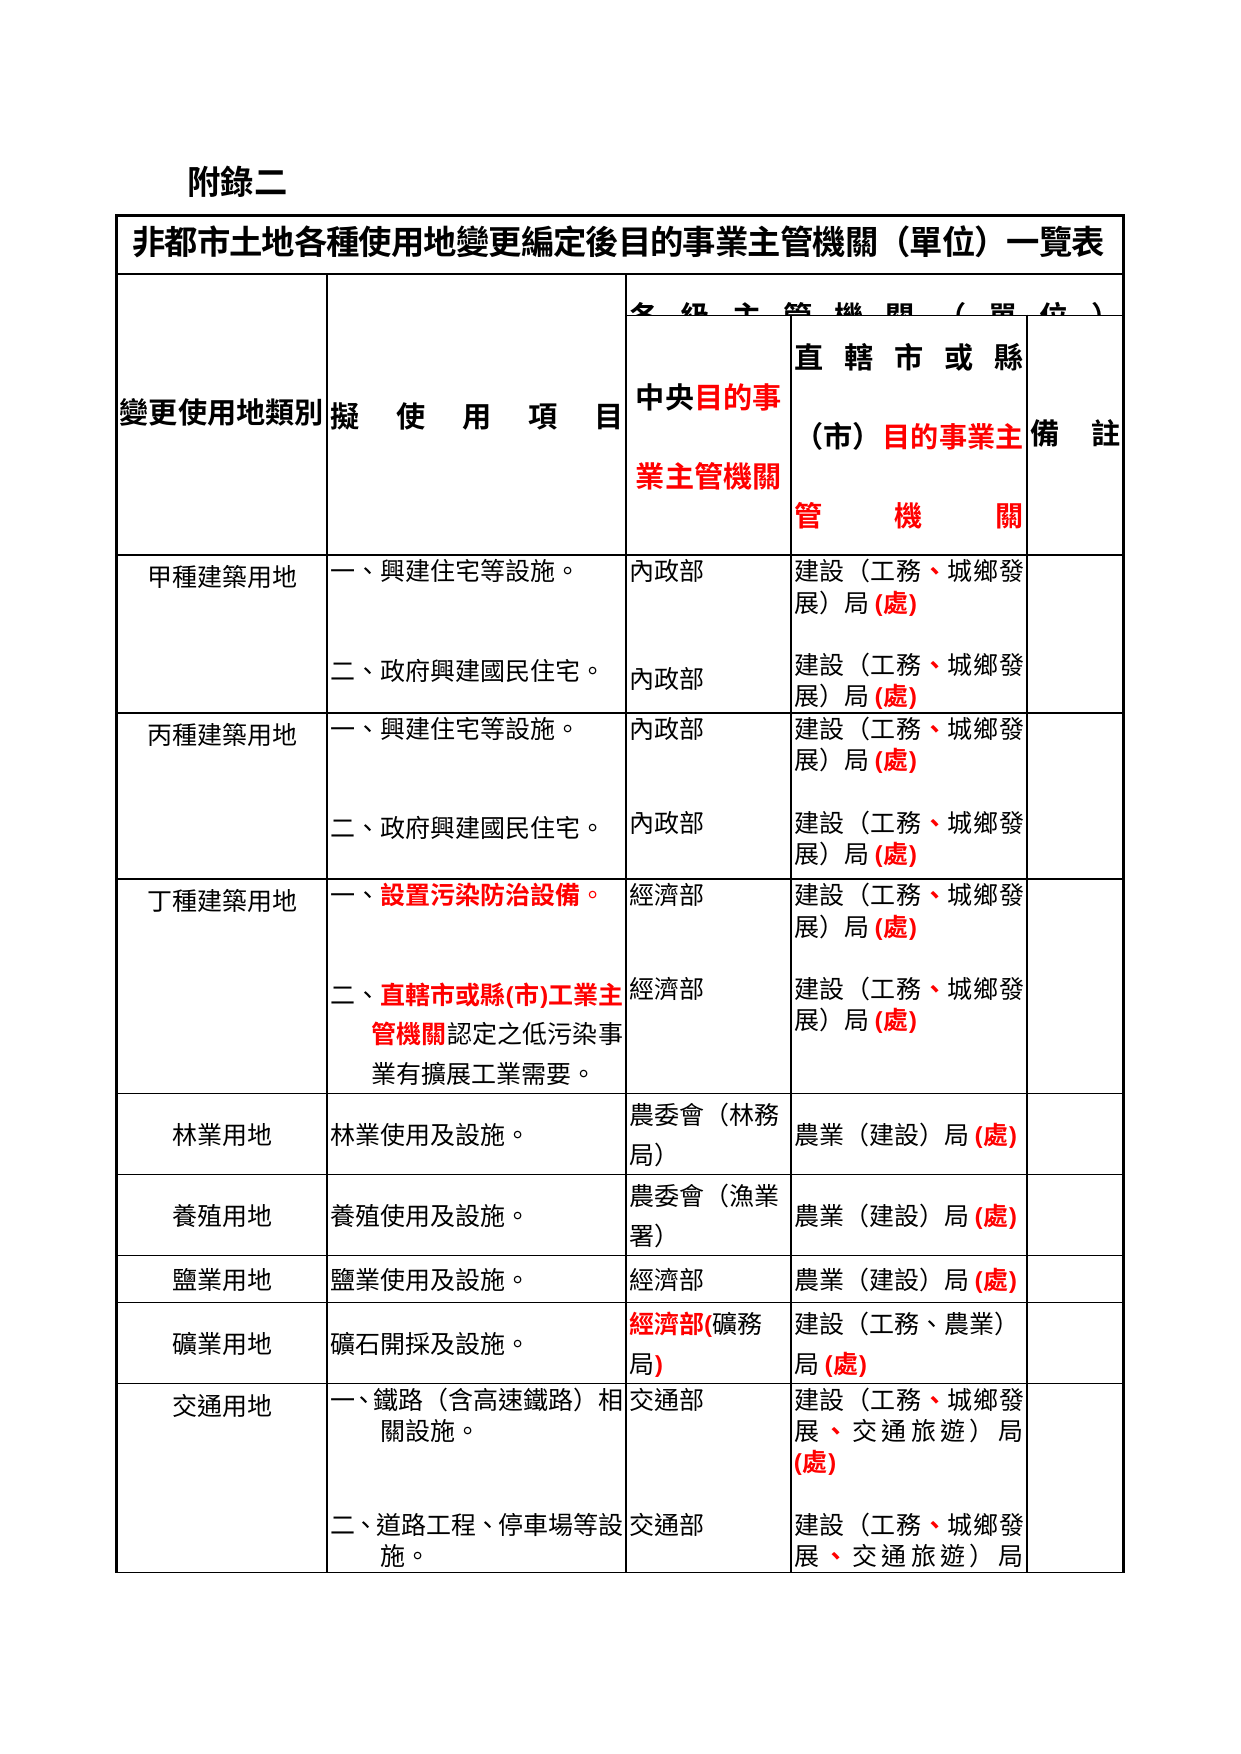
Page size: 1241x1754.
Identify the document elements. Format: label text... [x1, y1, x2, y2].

table_cell [1028, 714, 1122, 878]
table_cell 一、興建住宅等設施。 二、政府興建國民住宅。 [328, 556, 625, 712]
table_cell 丙種建築用地 [118, 714, 326, 878]
table_cell 一、鐵路（含高速鐵路）相關設施。 二、道路工程、停車場等設施。 [328, 1384, 625, 1572]
table_cell 建設（工務、城鄉發展、交通旅遊）局 (處) 建設（工務、城鄉發展、交通旅遊）局 [792, 1384, 1026, 1572]
table_cell 建設（工務、農業）局 (處) [792, 1303, 1026, 1383]
table_cell 一、設置污染防治設備。 二、直轄市或縣(市)工業主管機關認定之低污染事業有擴展工業需要。 [328, 880, 625, 1093]
table_cell 建設（工務、城鄉發展）局 (處) 建設（工務、城鄉發展）局 (處) [792, 556, 1026, 712]
table_cell 中央目的事業主管機關 [627, 316, 790, 554]
table_cell 養殖使用及設施。 [328, 1175, 625, 1254]
table_cell [1028, 1256, 1122, 1302]
table_cell 經濟部 [627, 1256, 790, 1302]
table_cell [1028, 880, 1122, 1093]
table_cell 直轄市或縣（市）目的事業主管機關 [792, 316, 1026, 554]
table_cell 各級主管機關（單位） [627, 275, 1122, 314]
table_cell [1028, 1175, 1122, 1254]
table_cell 擬使用項目 [328, 275, 625, 554]
table_cell 鹽業使用及設施。 [328, 1256, 625, 1302]
table_cell 備註 [1028, 316, 1122, 554]
table_cell [1028, 1094, 1122, 1173]
table_cell 養殖用地 [118, 1175, 326, 1254]
table_cell 建設（工務、城鄉發展）局 (處) 建設（工務、城鄉發展）局 (處) [792, 880, 1026, 1093]
table_cell 內政部 內政部 [627, 556, 790, 712]
table_cell 礦石開採及設施。 [328, 1303, 625, 1383]
table_cell 變更使用地類別 [118, 275, 326, 554]
table_cell 農業（建設）局 (處) [792, 1256, 1026, 1302]
table_cell [1028, 556, 1122, 712]
text 附錄二 [187, 163, 1053, 202]
table_header 非都市土地各種使用地變更編定後目的事業主管機關（單位）一覽表 [118, 217, 1122, 273]
table_cell 經濟部(礦務局) [627, 1303, 790, 1383]
table_cell [1028, 1384, 1122, 1572]
table_cell 甲種建築用地 [118, 556, 326, 712]
table_cell 農業（建設）局 (處) [792, 1175, 1026, 1254]
table_cell 林業使用及設施。 [328, 1094, 625, 1173]
table_cell 經濟部 經濟部 [627, 880, 790, 1093]
table_cell 農委會（漁業署） [627, 1175, 790, 1254]
table_cell 內政部 內政部 [627, 714, 790, 878]
table_cell 建設（工務、城鄉發展）局 (處) 建設（工務、城鄉發展）局 (處) [792, 714, 1026, 878]
table_cell 農委會（林務局） [627, 1094, 790, 1173]
table_cell 林業用地 [118, 1094, 326, 1173]
table_cell 一、興建住宅等設施。 二、政府興建國民住宅。 [328, 714, 625, 878]
table_cell [1028, 1303, 1122, 1383]
table_cell 農業（建設）局 (處) [792, 1094, 1026, 1173]
table_cell 鹽業用地 [118, 1256, 326, 1302]
table_cell 交通用地 [118, 1384, 326, 1572]
table_cell 交通部 交通部 [627, 1384, 790, 1572]
table_cell 礦業用地 [118, 1303, 326, 1383]
table_cell 丁種建築用地 [118, 880, 326, 1093]
